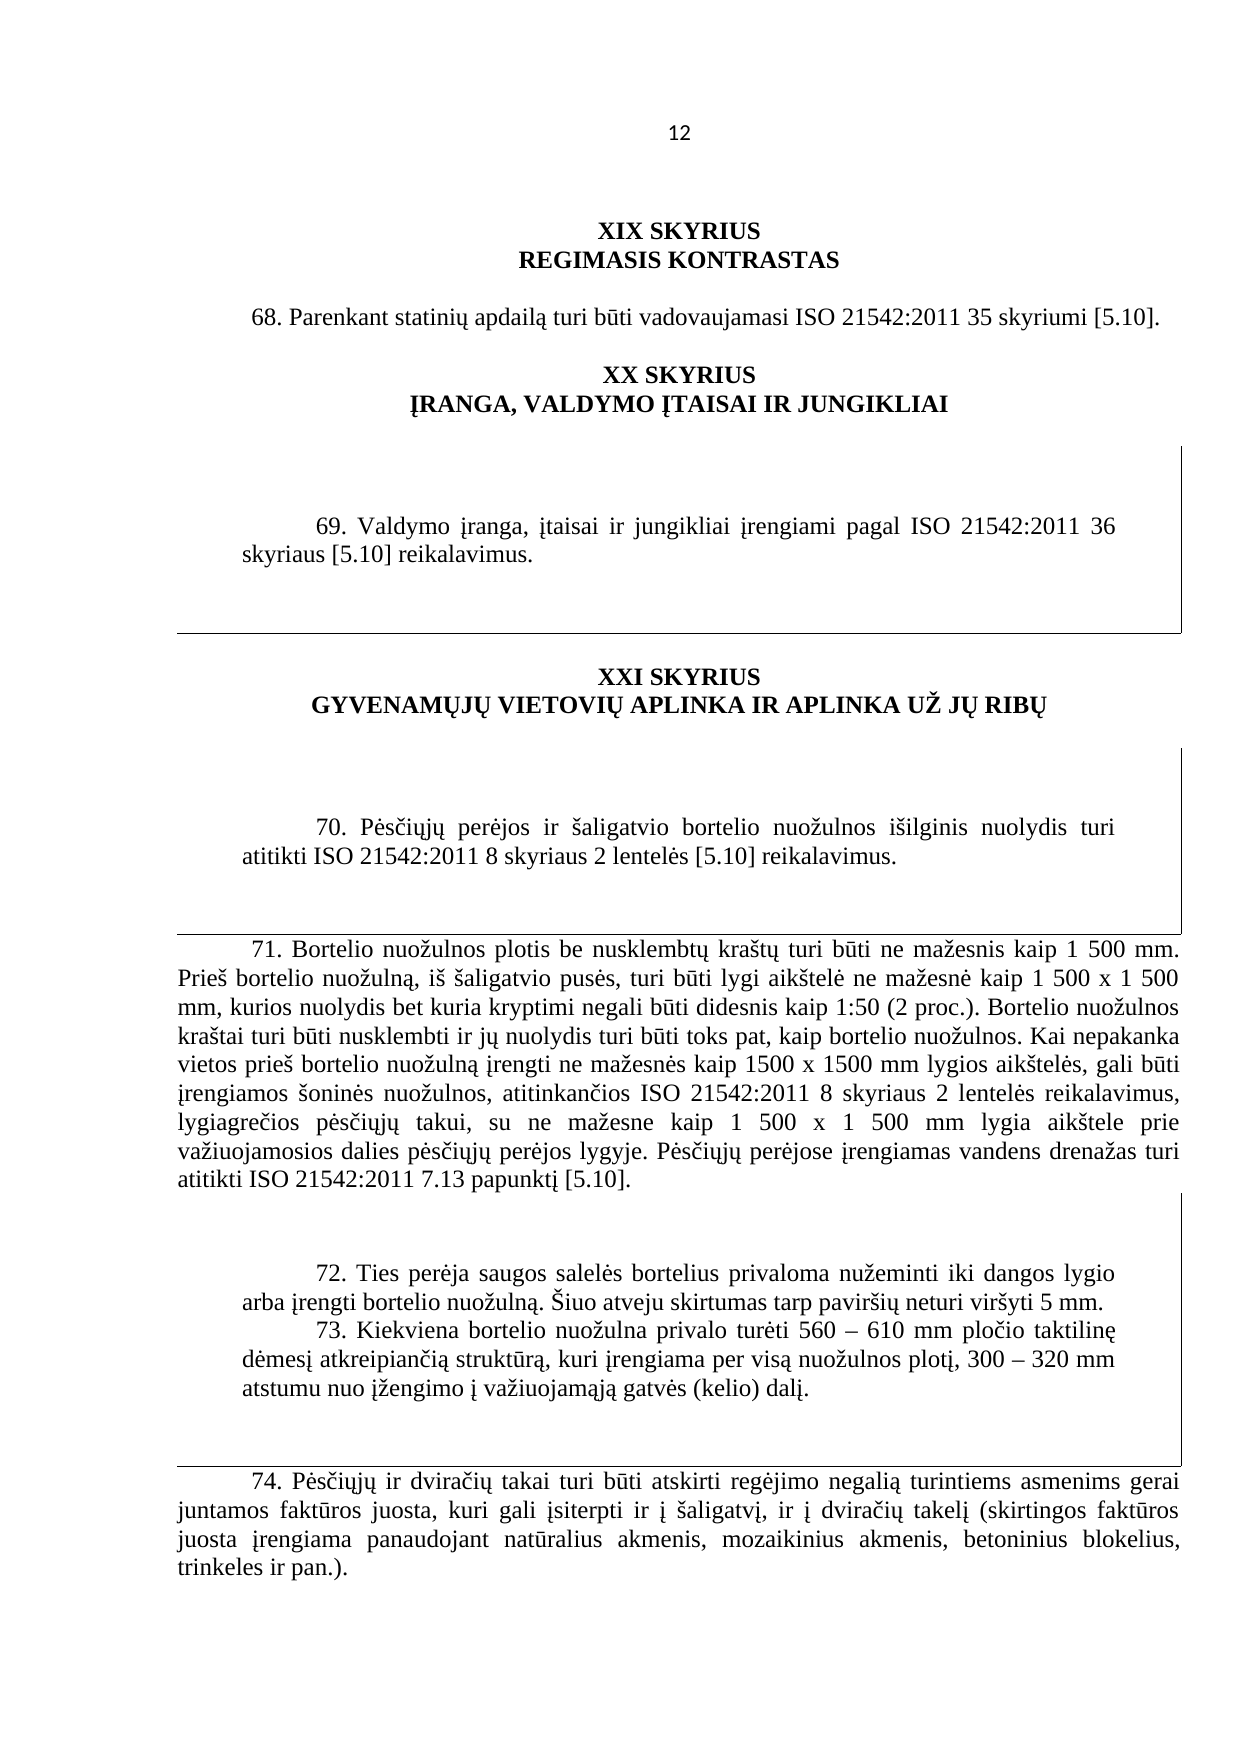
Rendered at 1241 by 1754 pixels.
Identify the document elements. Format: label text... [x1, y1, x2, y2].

text GYVENAMŲJŲ VIETOVIŲ APLINKA IR APLINKA UŽ JŲ RIBŲ [177, 690, 1181, 719]
text 74. Pėsčiųjų ir dviračių takai turi būti atskirti regėjimo negalią turintiems asmenims gerai juntamos faktūros juosta, kuri gali įsiterpti ir į šaligatvį, ir į dviračių takelį (skirtingos faktūros juosta įrengiama panaudojant natūralius akmenis, mozaikinius akmenis, betoninius blokelius, trinkeles ir pan.). [177, 1466, 1181, 1581]
text XXI SKYRIUS [177, 662, 1181, 690]
text 71. Bortelio nuožulnos plotis be nusklembtų kraštų turi būti ne mažesnis kaip 1 500 mm. Prieš bortelio nuožulną, iš šaligatvio pusės, turi būti lygi aikštelė ne mažesnė kaip 1 500 x 1 500 mm, kurios nuolydis bet kuria kryptimi negali būti didesnis kaip 1:50 (2 proc.). Bortelio nuožulnos kraštai turi būti nusklembti ir jų nuolydis turi būti toks pat, kaip bortelio nuožulnos. Kai nepakanka vietos prieš bortelio nuožulną įrengti ne mažesnės kaip 1500 x 1500 mm lygios aikštelės, gali būti įrengiamos šoninės nuožulnos, atitinkančios ISO 21542:2011 8 skyriaus 2 lentelės reikalavimus, lygiagrečios pėsčiųjų takui, su ne mažesne kaip 1 500 x 1 500 mm lygia aikštele prie važiuojamosios dalies pėsčiųjų perėjos lygyje. Pėsčiųjų perėjose įrengiamas vandens drenažas turi atitikti ISO 21542:2011 7.13 papunktį [5.10]. [177, 934, 1181, 1193]
text XIX SKYRIUS [177, 216, 1181, 245]
text 68. Parenkant statinių apdailą turi būti vadovaujamasi ISO 21542:2011 35 skyriumi [5.10]. [177, 302, 1181, 331]
text 69. Valdymo įranga, įtaisai ir jungikliai įrengiami pagal ISO 21542:2011 36 skyriaus [5.10] reikalavimus. [177, 446, 1181, 633]
text REGIMASIS KONTRASTAS [177, 245, 1181, 274]
text 73. Kiekviena bortelio nuožulna privalo turėti 560 – 610 mm pločio taktilinę dėmesį atkreipiančią struktūrą, kuri įrengiama per visą nuožulnos plotį, 300 – 320 mm atstumu nuo įžengimo į važiuojamąją gatvės (kelio) dalį. [177, 1315, 1181, 1466]
text ĮRANGA, VALDYMO ĮTAISAI IR JUNGIKLIAI [177, 389, 1181, 417]
text 70. Pėsčiųjų perėjos ir šaligatvio bortelio nuožulnos išilginis nuolydis turi atitikti ISO 21542:2011 8 skyriaus 2 lentelės [5.10] reikalavimus. [177, 748, 1181, 934]
text 72. Ties perėja saugos salelės bortelius privaloma nužeminti iki dangos lygio arba įrengti bortelio nuožulną. Šiuo atveju skirtumas tarp paviršių neturi viršyti 5 mm. [177, 1193, 1181, 1315]
text XX SKYRIUS [177, 360, 1181, 389]
